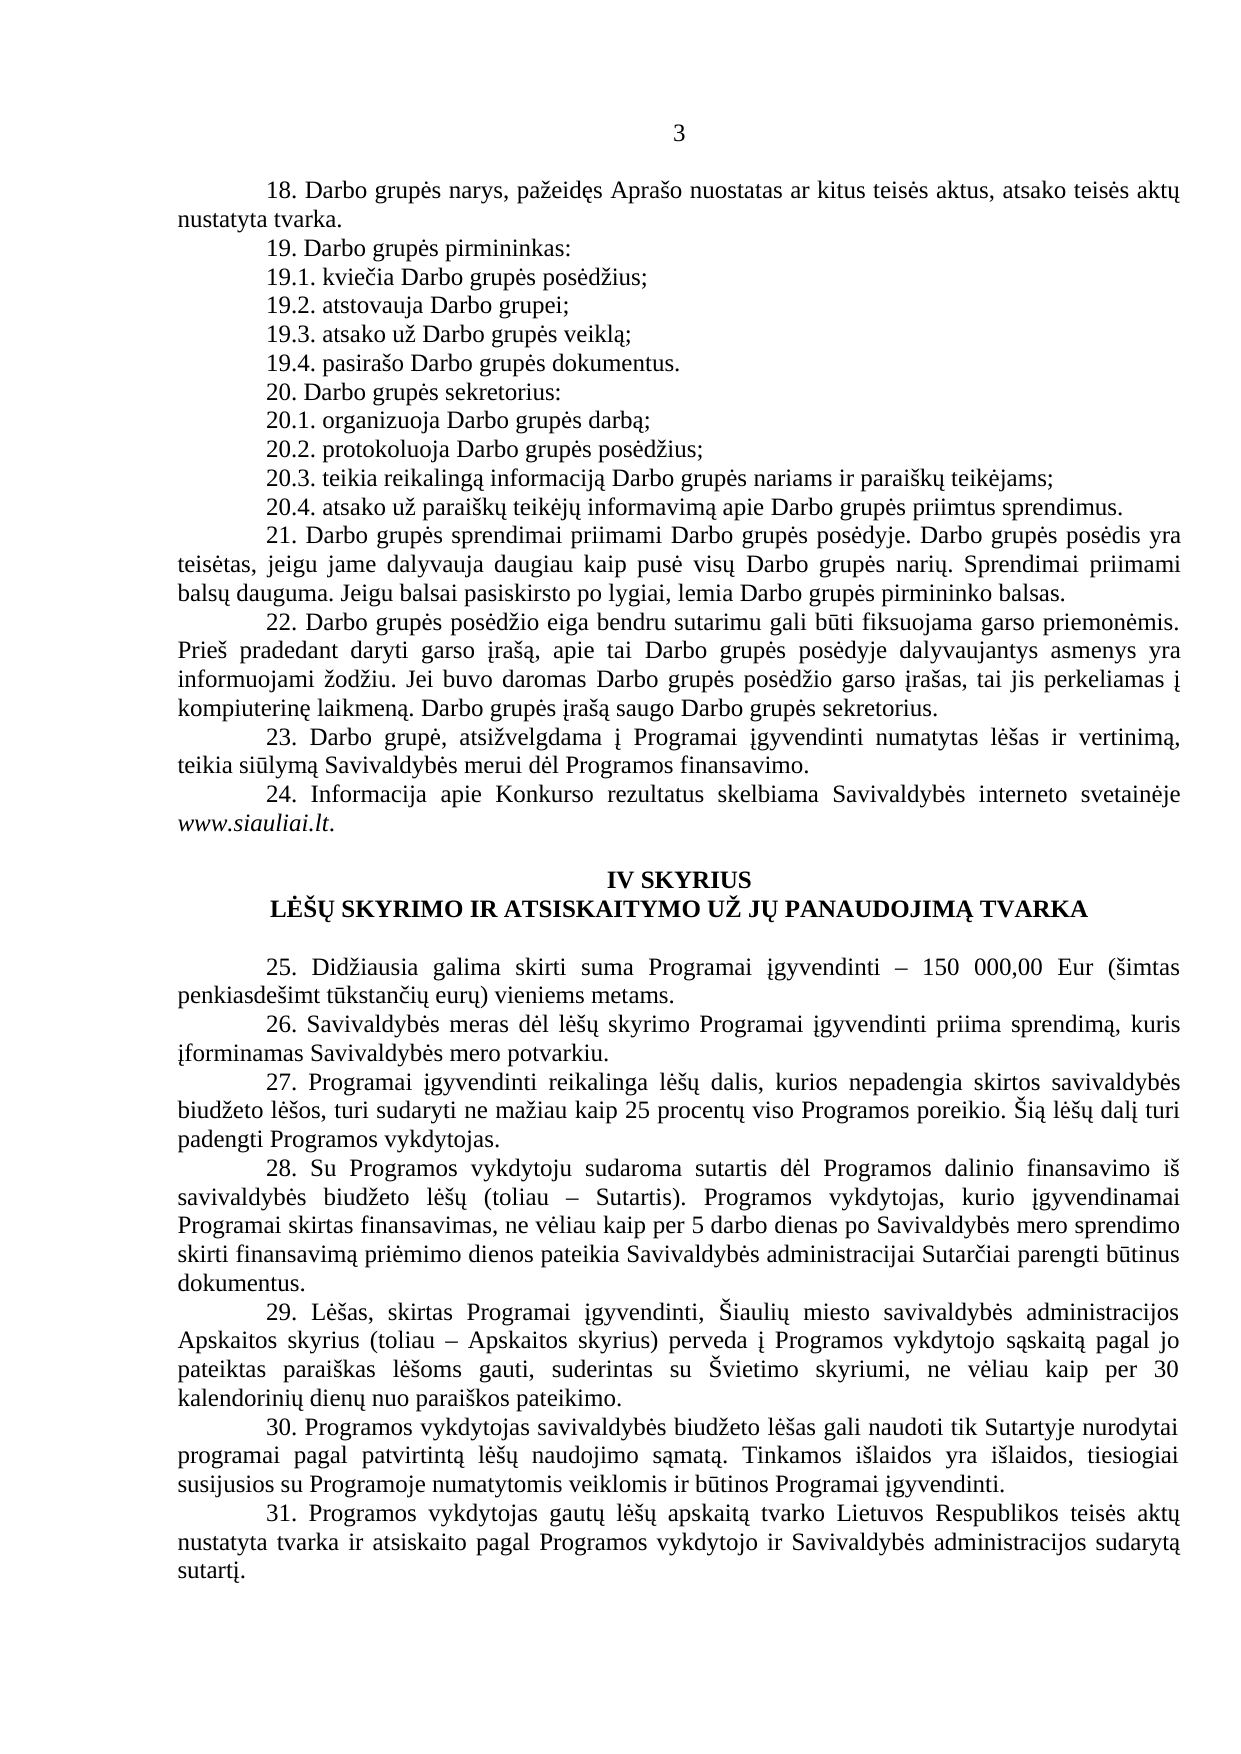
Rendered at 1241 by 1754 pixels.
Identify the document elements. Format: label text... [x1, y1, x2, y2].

text 20.2. protokoluoja Darbo grupės posėdžius; [177, 434, 1181, 463]
text 18. Darbo grupės narys, pažeidęs Aprašo nuostatas ar kitus teisės aktus, atsako teisės aktų nustatyta tvarka. [177, 176, 1181, 233]
text 19.1. kviečia Darbo grupės posėdžius; [177, 262, 1181, 291]
text 25. Didžiausia galima skirti suma Programai įgyvendinti – 150 000,00 Eur (šimtas penkiasdešimt tūkstančių eurų) vieniems metams. [177, 952, 1181, 1009]
text 19.3. atsako už Darbo grupės veiklą; [177, 319, 1181, 348]
text 31. Programos vykdytojas gautų lėšų apskaitą tvarko Lietuvos Respublikos teisės aktų nustatyta tvarka ir atsiskaito pagal Programos vykdytojo ir Savivaldybės administracijos sudarytą sutartį. [177, 1498, 1181, 1584]
text 20.3. teikia reikalingą informaciją Darbo grupės nariams ir paraiškų teikėjams; [177, 463, 1181, 492]
text 26. Savivaldybės meras dėl lėšų skyrimo Programai įgyvendinti priima sprendimą, kuris įforminamas Savivaldybės mero potvarkiu. [177, 1009, 1181, 1067]
text 20.1. organizuoja Darbo grupės darbą; [177, 406, 1181, 434]
text 29. Lėšas, skirtas Programai įgyvendinti, Šiaulių miesto savivaldybės administracijos Apskaitos skyrius (toliau – Apskaitos skyrius) perveda į Programos vykdytojo sąskaitą pagal jo pateiktas paraiškas lėšoms gauti, suderintas su Švietimo skyriumi, ne vėliau kaip per 30 kalendorinių dienų nuo paraiškos pateikimo. [177, 1297, 1179, 1412]
text 21. Darbo grupės sprendimai priimami Darbo grupės posėdyje. Darbo grupės posėdis yra teisėtas, jeigu jame dalyvauja daugiau kaip pusė visų Darbo grupės narių. Sprendimai priimami balsų dauguma. Jeigu balsai pasiskirsto po lygiai, lemia Darbo grupės pirmininko balsas. [177, 521, 1181, 607]
text 27. Programai įgyvendinti reikalinga lėšų dalis, kurios nepadengia skirtos savivaldybės biudžeto lėšos, turi sudaryti ne mažiau kaip 25 procentų viso Programos poreikio. Šią lėšų dalį turi padengti Programos vykdytojas. [177, 1067, 1181, 1153]
text 20. Darbo grupės sekretorius: [177, 377, 1181, 406]
text 23. Darbo grupė, atsižvelgdama į Programai įgyvendinti numatytas lėšas ir vertinimą, teikia siūlymą Savivaldybės merui dėl Programos finansavimo. [177, 722, 1181, 779]
text IV SKYRIUS [177, 866, 1181, 894]
text 19. Darbo grupės pirmininkas: [177, 233, 1181, 262]
text 30. Programos vykdytojas savivaldybės biudžeto lėšas gali naudoti tik Sutartyje nurodytai programai pagal patvirtintą lėšų naudojimo sąmatą. Tinkamos išlaidos yra išlaidos, tiesiogiai susijusios su Programoje numatytomis veiklomis ir būtinos Programai įgyvendinti. [177, 1412, 1179, 1498]
text 19.4. pasirašo Darbo grupės dokumentus. [177, 348, 1181, 377]
text 19.2. atstovauja Darbo grupei; [177, 291, 1181, 319]
text 28. Su Programos vykdytoju sudaroma sutartis dėl Programos dalinio finansavimo iš savivaldybės biudžeto lėšų (toliau – Sutartis). Programos vykdytojas, kurio įgyvendinamai Programai skirtas finansavimas, ne vėliau kaip per 5 darbo dienas po Savivaldybės mero sprendimo skirti finansavimą priėmimo dienos pateikia Savivaldybės administracijai Sutarčiai parengti būtinus dokumentus. [177, 1153, 1181, 1297]
text 22. Darbo grupės posėdžio eiga bendru sutarimu gali būti fiksuojama garso priemonėmis. Prieš pradedant daryti garso įrašą, apie tai Darbo grupės posėdyje dalyvaujantys asmenys yra informuojami žodžiu. Jei buvo daromas Darbo grupės posėdžio garso įrašas, tai jis perkeliamas į kompiuterinę laikmeną. Darbo grupės įrašą saugo Darbo grupės sekretorius. [177, 607, 1181, 722]
text 24. Informacija apie Konkurso rezultatus skelbiama Savivaldybės interneto svetainėje www.siauliai.lt. [177, 779, 1181, 837]
text 20.4. atsako už paraiškų teikėjų informavimą apie Darbo grupės priimtus sprendimus. [177, 492, 1181, 521]
text LĖŠŲ SKYRIMO IR ATSISKAITYMO UŽ JŲ PANAUDOJIMĄ TVARKA [177, 894, 1181, 923]
